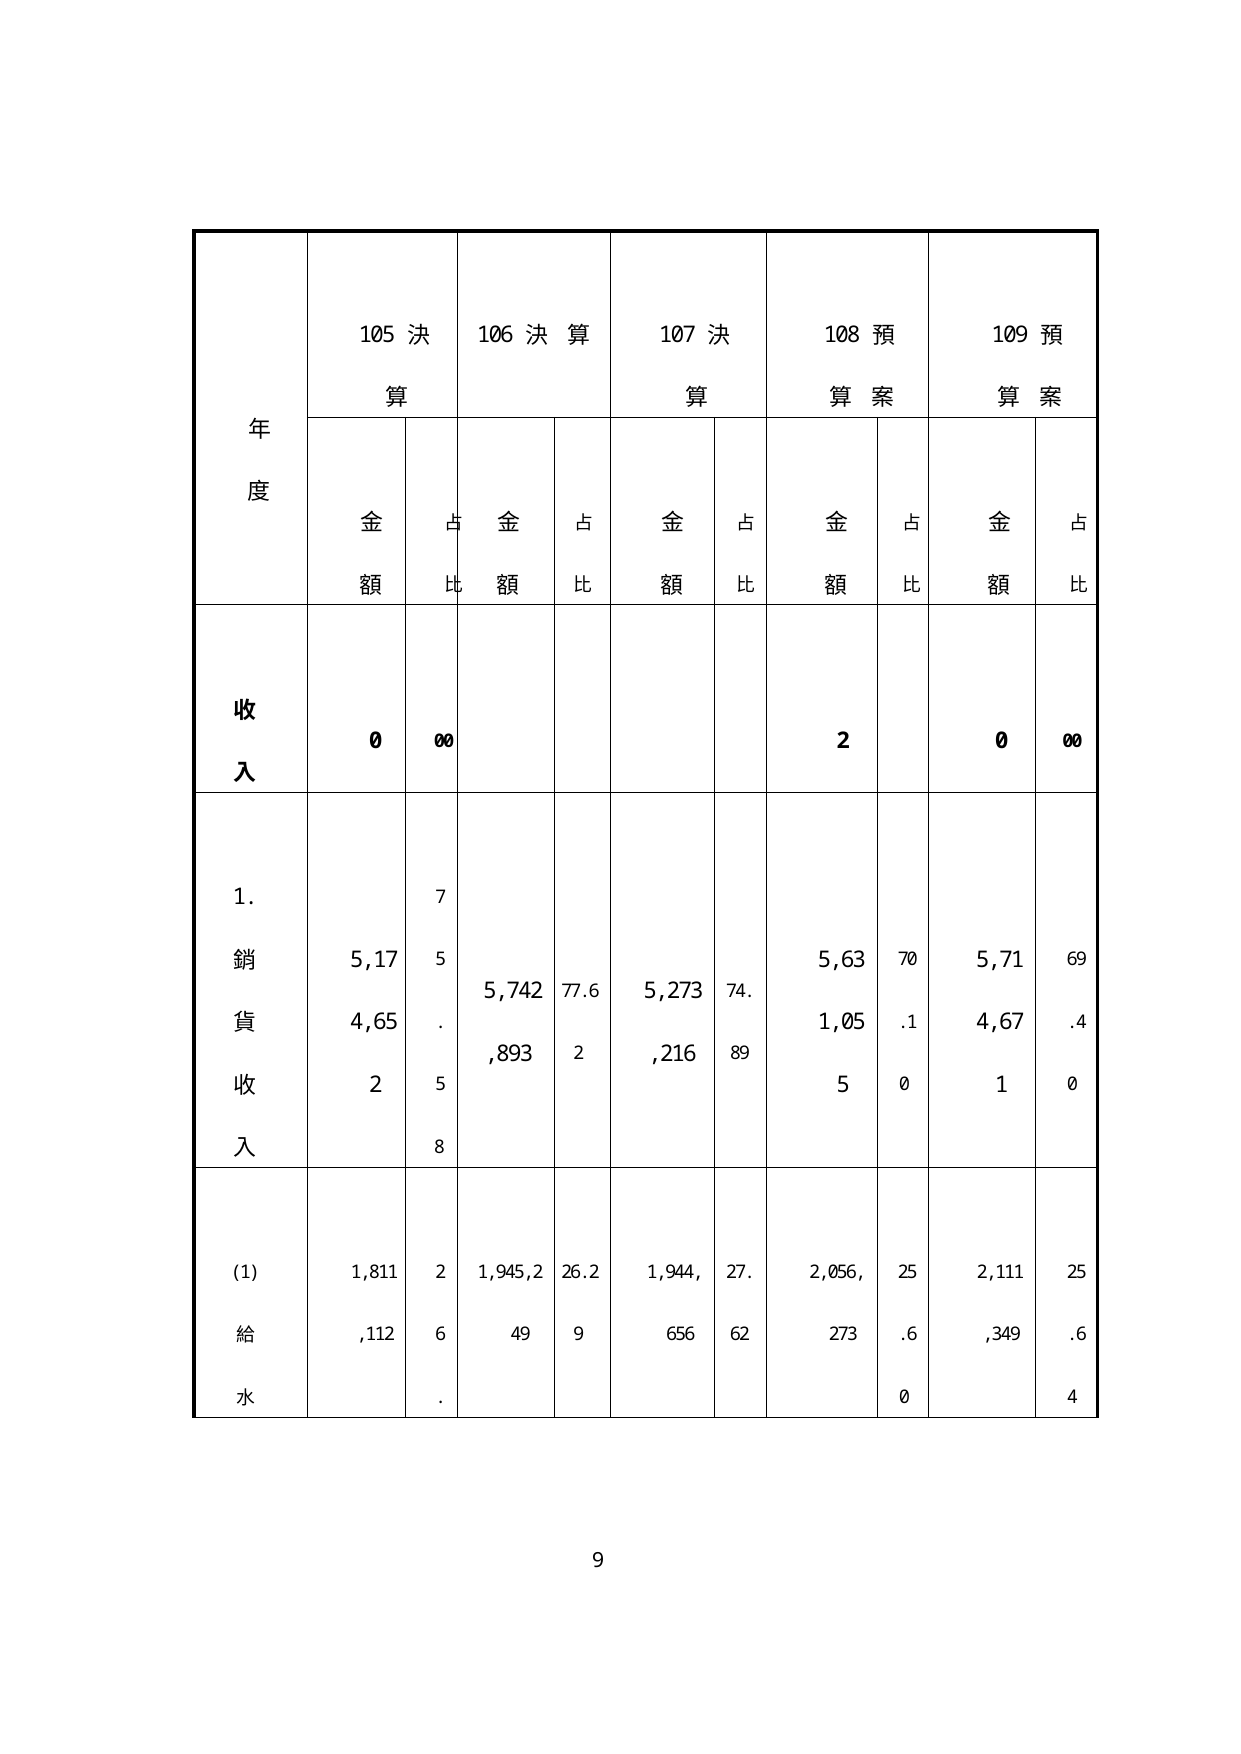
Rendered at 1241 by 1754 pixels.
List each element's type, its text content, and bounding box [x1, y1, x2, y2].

table_cell [458, 605, 554, 792]
table_header 107決算 [611, 233, 766, 417]
table_cell 70.10 [878, 793, 928, 1167]
table_cell 占比 [715, 418, 766, 604]
table_cell 74.89 [715, 793, 766, 1167]
table_cell 1,944,656 [611, 1168, 714, 1417]
table_cell 27.62 [715, 1168, 766, 1417]
table_cell 占比 [555, 418, 610, 604]
table_header 106決算 [458, 233, 610, 417]
table_cell [715, 605, 766, 792]
table_cell 金額 [767, 418, 877, 604]
table_header 105決算 [308, 233, 457, 417]
table_cell 77.62 [555, 793, 610, 1167]
table_cell 2,056,273 [767, 1168, 877, 1417]
table_header 109預算案 [929, 233, 1096, 417]
table_cell 26.29 [555, 1168, 610, 1417]
table_cell 1,945,249 [458, 1168, 554, 1417]
table_cell [555, 605, 610, 792]
table_header 年度 [196, 233, 307, 604]
table_cell 1,811,112 [308, 1168, 405, 1417]
table_cell 金額 [611, 418, 714, 604]
table_cell 金額 [929, 418, 1035, 604]
table_cell 5,714,671 [929, 793, 1035, 1167]
table_cell 2 [767, 605, 877, 792]
table_cell 25.60 [878, 1168, 928, 1417]
table_cell 25.64 [1036, 1168, 1096, 1417]
table_cell 1.銷貨收入 [196, 793, 307, 1167]
table_cell 69.40 [1036, 793, 1096, 1167]
table_cell 占比 [406, 418, 457, 604]
table_header 108預算案 [767, 233, 928, 417]
table_cell [611, 605, 714, 792]
table_cell 5,273,216 [611, 793, 714, 1167]
table_cell 5,742,893 [458, 793, 554, 1167]
table_cell 2,111,349 [929, 1168, 1035, 1417]
table_cell 占比 [1036, 418, 1096, 604]
table_cell 75.58 [406, 793, 457, 1167]
table_cell 金額 [308, 418, 405, 604]
table_cell 5,174,652 [308, 793, 405, 1167]
table_cell 00 [1036, 605, 1096, 792]
table_cell 占比 [878, 418, 928, 604]
table_cell 00 [406, 605, 457, 792]
table_cell 0 [308, 605, 405, 792]
table_cell [878, 605, 928, 792]
table_cell 收入 [196, 605, 307, 792]
table_cell 0 [929, 605, 1035, 792]
table_cell 5,631,055 [767, 793, 877, 1167]
table_cell 26. [406, 1168, 457, 1417]
table_cell (1)給水 [196, 1168, 307, 1417]
table_cell 金額 [458, 418, 554, 604]
